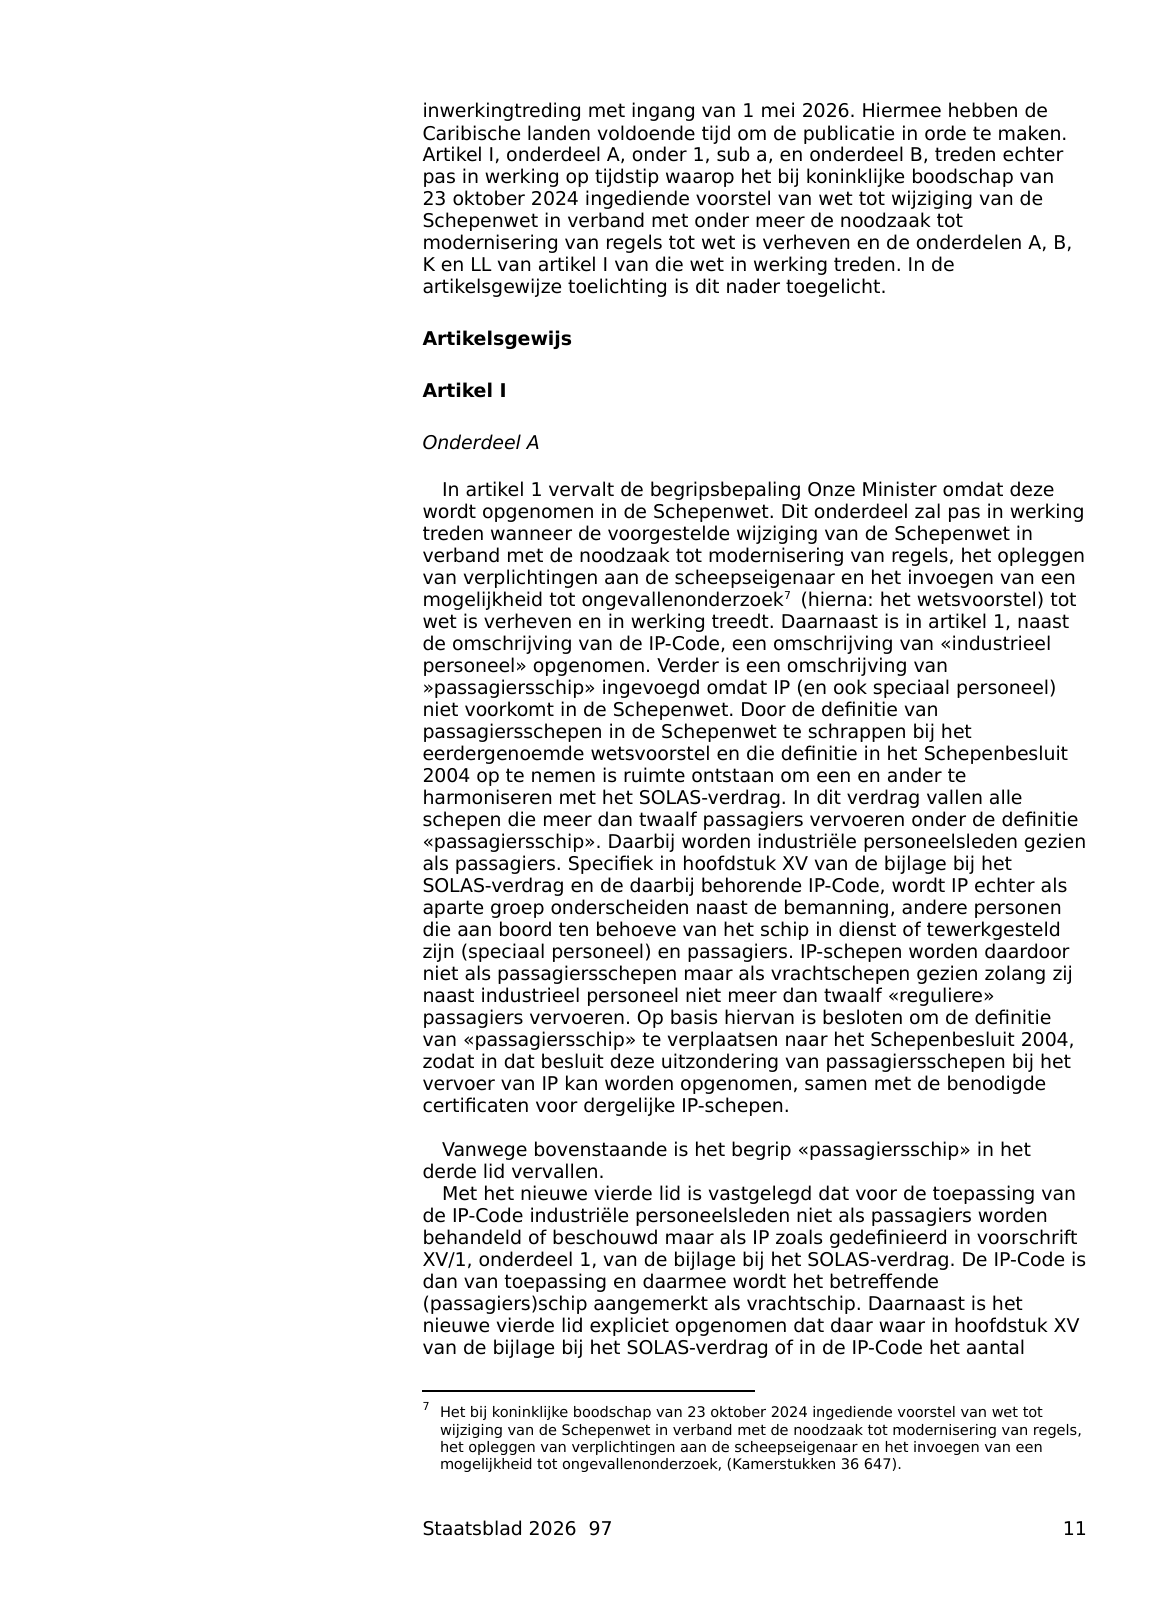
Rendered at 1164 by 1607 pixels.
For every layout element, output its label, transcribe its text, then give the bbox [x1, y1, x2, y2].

text inwerkingtreding met ingang van 1 mei 2026. Hiermee hebben de Caribische landen voldoende tijd om de publicatie in orde te maken. Artikel I, onderdeel A, onder 1, sub a, en onderdeel B, treden echter pas in werking op tijdstip waarop het bij koninklijke boodschap van 23 oktober 2024 ingediende voorstel van wet tot wijziging van de Schepenwet in verband met onder meer de noodzaak tot modernisering van regels tot wet is verheven en de onderdelen A, B, K en LL van artikel I van die wet in werking treden. In de artikelsgewijze toelichting is dit nader toegelicht. [422, 100, 1087, 298]
subtitle Artikelsgewijs [422, 328, 1087, 350]
subtitle Onderdeel A [422, 432, 1087, 454]
subtitle Artikel I [422, 380, 1087, 402]
text In artikel 1 vervalt de begripsbepaling Onze Minister omdat deze wordt opgenomen in de Schepenwet. Dit onderdeel zal pas in werking treden wanneer de voorgestelde wijziging van de Schepenwet in verband met de noodzaak tot modernisering van regels, het opleggen van verplichtingen aan de scheepseigenaar en het invoegen van een mogelijkheid tot ongevallenonderzoek (hierna: het wetsvoorstel) tot wet is verheven en in werking treedt. Daarnaast is in artikel 1, naast de omschrijving van de IP-Code, een omschrijving van «industrieel personeel» opgenomen. Verder is een omschrijving van »passagiersschip» ingevoegd omdat IP (en ook speciaal personeel) niet voorkomt in de Schepenwet. Door de definitie van passagiersschepen in de Schepenwet te schrappen bij het eerdergenoemde wetsvoorstel en die definitie in het Schepenbesluit 2004 op te nemen is ruimte ontstaan om een en ander te harmoniseren met het SOLAS-verdrag. In dit verdrag vallen alle schepen die meer dan twaalf passagiers vervoeren onder de definitie «passagiersschip». Daarbij worden industriële personeelsleden gezien als passagiers. Specifiek in hoofdstuk XV van de bijlage bij het SOLAS-verdrag en de daarbij behorende IP-Code, wordt IP echter als aparte groep onderscheiden naast de bemanning, andere personen die aan boord ten behoeve van het schip in dienst of tewerkgesteld zijn (speciaal personeel) en passagiers. IP-schepen worden daardoor niet als passagiersschepen maar als vrachtschepen gezien zolang zij naast industrieel personeel niet meer dan twaalf «reguliere» passagiers vervoeren. Op basis hiervan is besloten om de definitie van «passagiersschip» te verplaatsen naar het Schepenbesluit 2004, zodat in dat besluit deze uitzondering van passagiersschepen bij het vervoer van IP kan worden opgenomen, samen met de benodigde certificaten voor dergelijke IP-schepen. [422, 479, 1087, 1117]
text Vanwege bovenstaande is het begrip «passagiersschip» in het derde lid vervallen. [422, 1139, 1087, 1183]
text Het bij koninklijke boodschap van 23 oktober 2024 ingediende voorstel van wet tot wijziging van de Schepenwet in verband met de noodzaak tot modernisering van regels, het opleggen van verplichtingen aan de scheepseigenaar en het invoegen van een mogelijkheid tot ongevallenonderzoek, (Kamerstukken 36 647). [422, 1400, 1087, 1473]
text Met het nieuwe vierde lid is vastgelegd dat voor de toepassing van de IP-Code industriële personeelsleden niet als passagiers worden behandeld of beschouwd maar als IP zoals gedefinieerd in voorschrift XV/1, onderdeel 1, van de bijlage bij het SOLAS-verdrag. De IP-Code is dan van toepassing en daarmee wordt het betreffende (passagiers)schip aangemerkt als vrachtschip. Daarnaast is het nieuwe vierde lid expliciet opgenomen dat daar waar in hoofdstuk XV van de bijlage bij het SOLAS-verdrag of in de IP-Code het aantal [422, 1183, 1087, 1358]
